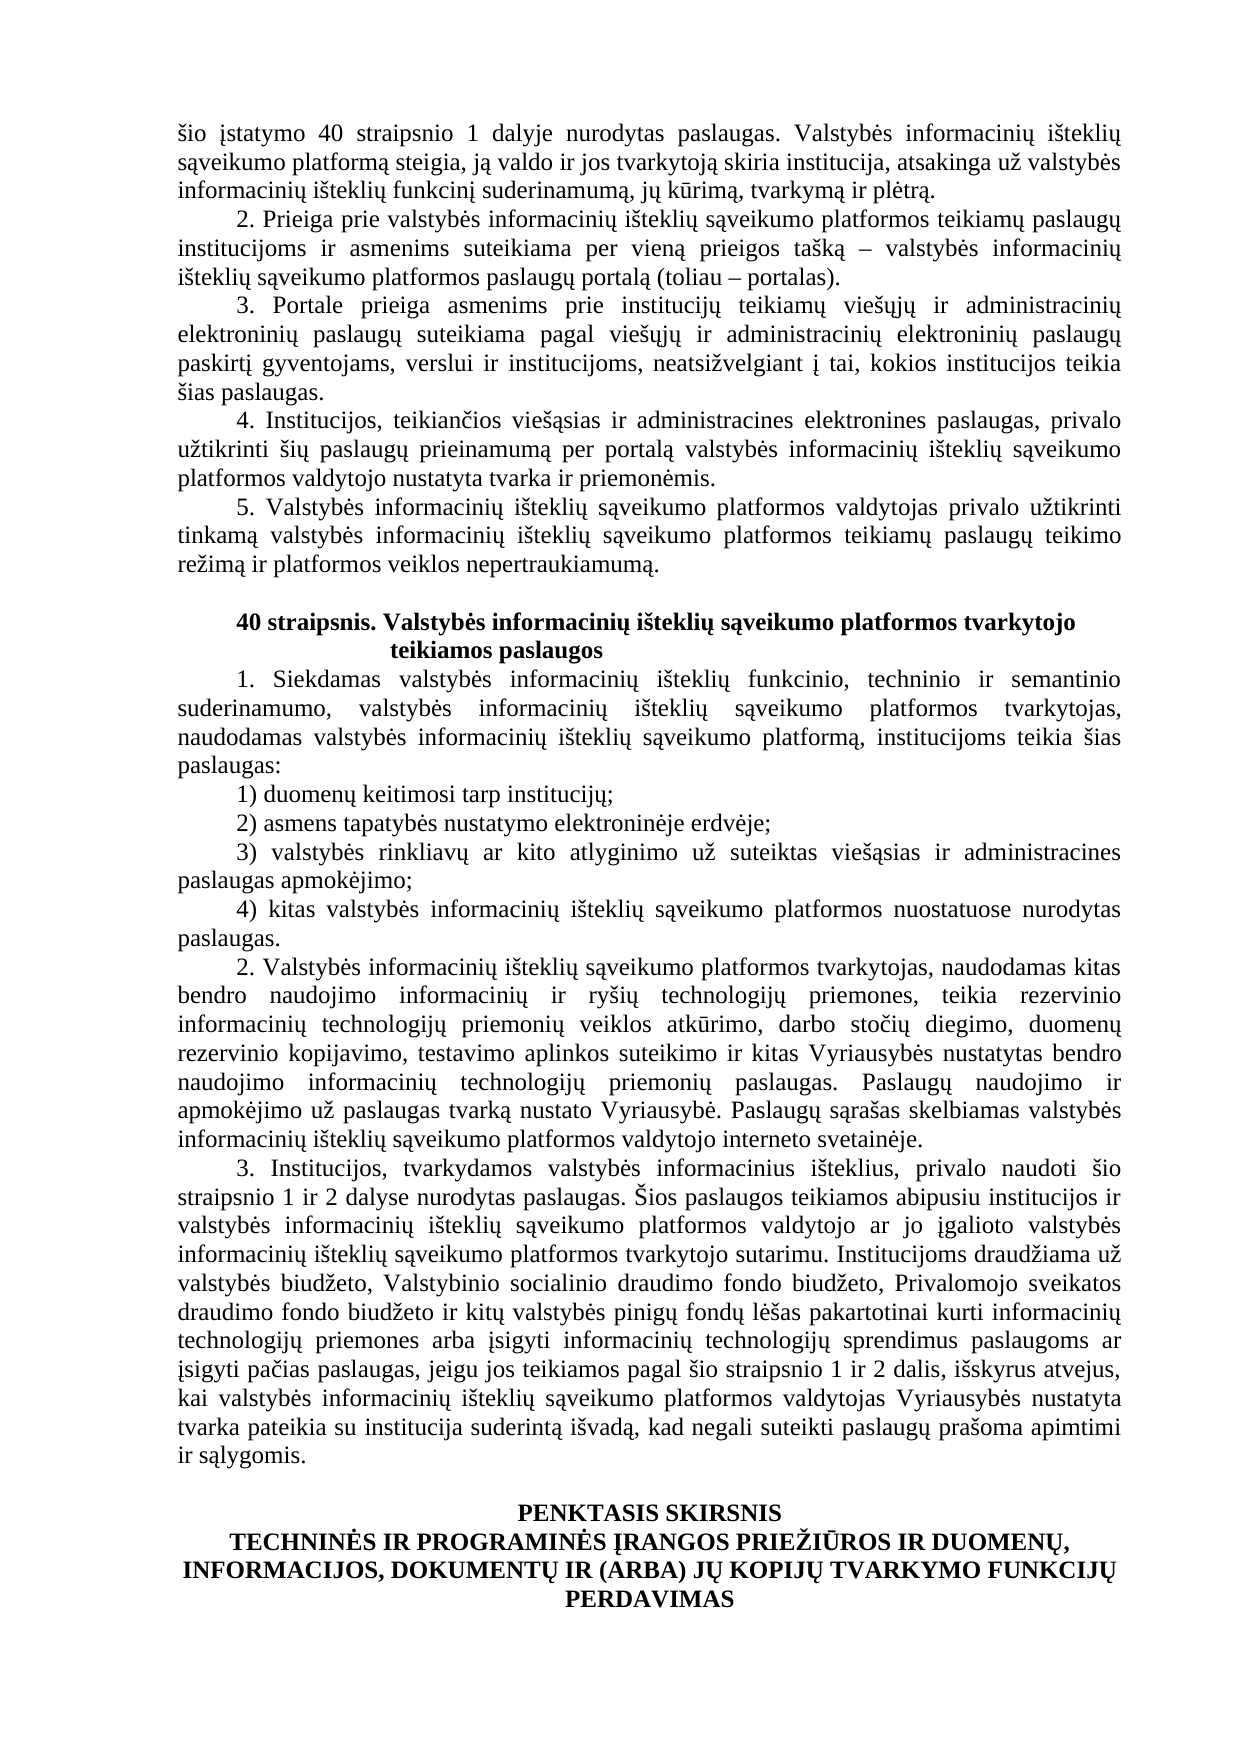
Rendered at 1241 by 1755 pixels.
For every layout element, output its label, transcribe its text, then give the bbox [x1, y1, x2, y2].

text 2) asmens tapatybės nustatymo elektroninėje erdvėje; [177, 808, 1122, 837]
text 5. Valstybės informacinių išteklių sąveikumo platformos valdytojas privalo užtikrinti tinkamą valstybės informacinių išteklių sąveikumo platformos teikiamų paslaugų teikimo režimą ir platformos veiklos nepertraukiamumą. [177, 492, 1122, 578]
text šio įstatymo 40 straipsnio 1 dalyje nurodytas paslaugas. Valstybės informacinių išteklių sąveikumo platformą steigia, ją valdo ir jos tvarkytoją skiria institucija, atsakinga už valstybės informacinių išteklių funkcinį suderinamumą, jų kūrimą, tvarkymą ir plėtrą. [177, 118, 1122, 204]
text 1. Siekdamas valstybės informacinių išteklių funkcinio, techninio ir semantinio suderinamumo, valstybės informacinių išteklių sąveikumo platformos tvarkytojas, naudodamas valstybės informacinių išteklių sąveikumo platformą, institucijoms teikia šias paslaugas: [177, 664, 1122, 779]
text 3. Institucijos, tvarkydamos valstybės informacinius išteklius, privalo naudoti šio straipsnio 1 ir 2 dalyse nurodytas paslaugas. Šios paslaugos teikiamos abipusiu institucijos ir valstybės informacinių išteklių sąveikumo platformos valdytojo ar jo įgalioto valstybės informacinių išteklių sąveikumo platformos tvarkytojo sutarimu. Institucijoms draudžiama už valstybės biudžeto, Valstybinio socialinio draudimo fondo biudžeto, Privalomojo sveikatos draudimo fondo biudžeto ir kitų valstybės pinigų fondų lėšas pakartotinai kurti informacinių technologijų priemones arba įsigyti informacinių technologijų sprendimus paslaugoms ar įsigyti pačias paslaugas, jeigu jos teikiamos pagal šio straipsnio 1 ir 2 dalis, išskyrus atvejus, kai valstybės informacinių išteklių sąveikumo platformos valdytojas Vyriausybės nustatyta tvarka pateikia su institucija suderintą išvadą, kad negali suteikti paslaugų prašoma apimtimi ir sąlygomis. [177, 1153, 1122, 1469]
text 2. Prieiga prie valstybės informacinių išteklių sąveikumo platformos teikiamų paslaugų institucijoms ir asmenims suteikiama per vieną prieigos tašką – valstybės informacinių išteklių sąveikumo platformos paslaugų portalą (toliau – portalas). [177, 204, 1122, 291]
text 3) valstybės rinkliavų ar kito atlyginimo už suteiktas viešąsias ir administracines paslaugas apmokėjimo; [177, 837, 1122, 894]
text 1) duomenų keitimosi tarp institucijų; [177, 779, 1122, 808]
text 2. Valstybės informacinių išteklių sąveikumo platformos tvarkytojas, naudodamas kitas bendro naudojimo informacinių ir ryšių technologijų priemones, teikia rezervinio informacinių technologijų priemonių veiklos atkūrimo, darbo stočių diegimo, duomenų rezervinio kopijavimo, testavimo aplinkos suteikimo ir kitas Vyriausybės nustatytas bendro naudojimo informacinių technologijų priemonių paslaugas. Paslaugų naudojimo ir apmokėjimo už paslaugas tvarką nustato Vyriausybė. Paslaugų sąrašas skelbiamas valstybės informacinių išteklių sąveikumo platformos valdytojo interneto svetainėje. [177, 952, 1122, 1153]
text 4. Institucijos, teikiančios viešąsias ir administracines elektronines paslaugas, privalo užtikrinti šių paslaugų prieinamumą per portalą valstybės informacinių išteklių sąveikumo platformos valdytojo nustatyta tvarka ir priemonėmis. [177, 406, 1122, 492]
text PENKTASIS SKIRSNIS [177, 1498, 1122, 1527]
text 40 straipsnis. Valstybės informacinių išteklių sąveikumo platformos tvarkytojo teikiamos paslaugos [236, 607, 1122, 664]
text 3. Portale prieiga asmenims prie institucijų teikiamų viešųjų ir administracinių elektroninių paslaugų suteikiama pagal viešųjų ir administracinių elektroninių paslaugų paskirtį gyventojams, verslui ir institucijoms, neatsižvelgiant į tai, kokios institucijos teikia šias paslaugas. [177, 291, 1122, 406]
text 4) kitas valstybės informacinių išteklių sąveikumo platformos nuostatuose nurodytas paslaugas. [177, 894, 1122, 952]
text TECHNINĖS IR PROGRAMINĖS ĮRANGOS PRIEŽIŪROS IR DUOMENŲ, INFORMACIJOS, DOKUMENTŲ IR (ARBA) JŲ KOPIJŲ TVARKYMO FUNKCIJŲ PERDAVIMAS [177, 1527, 1122, 1613]
